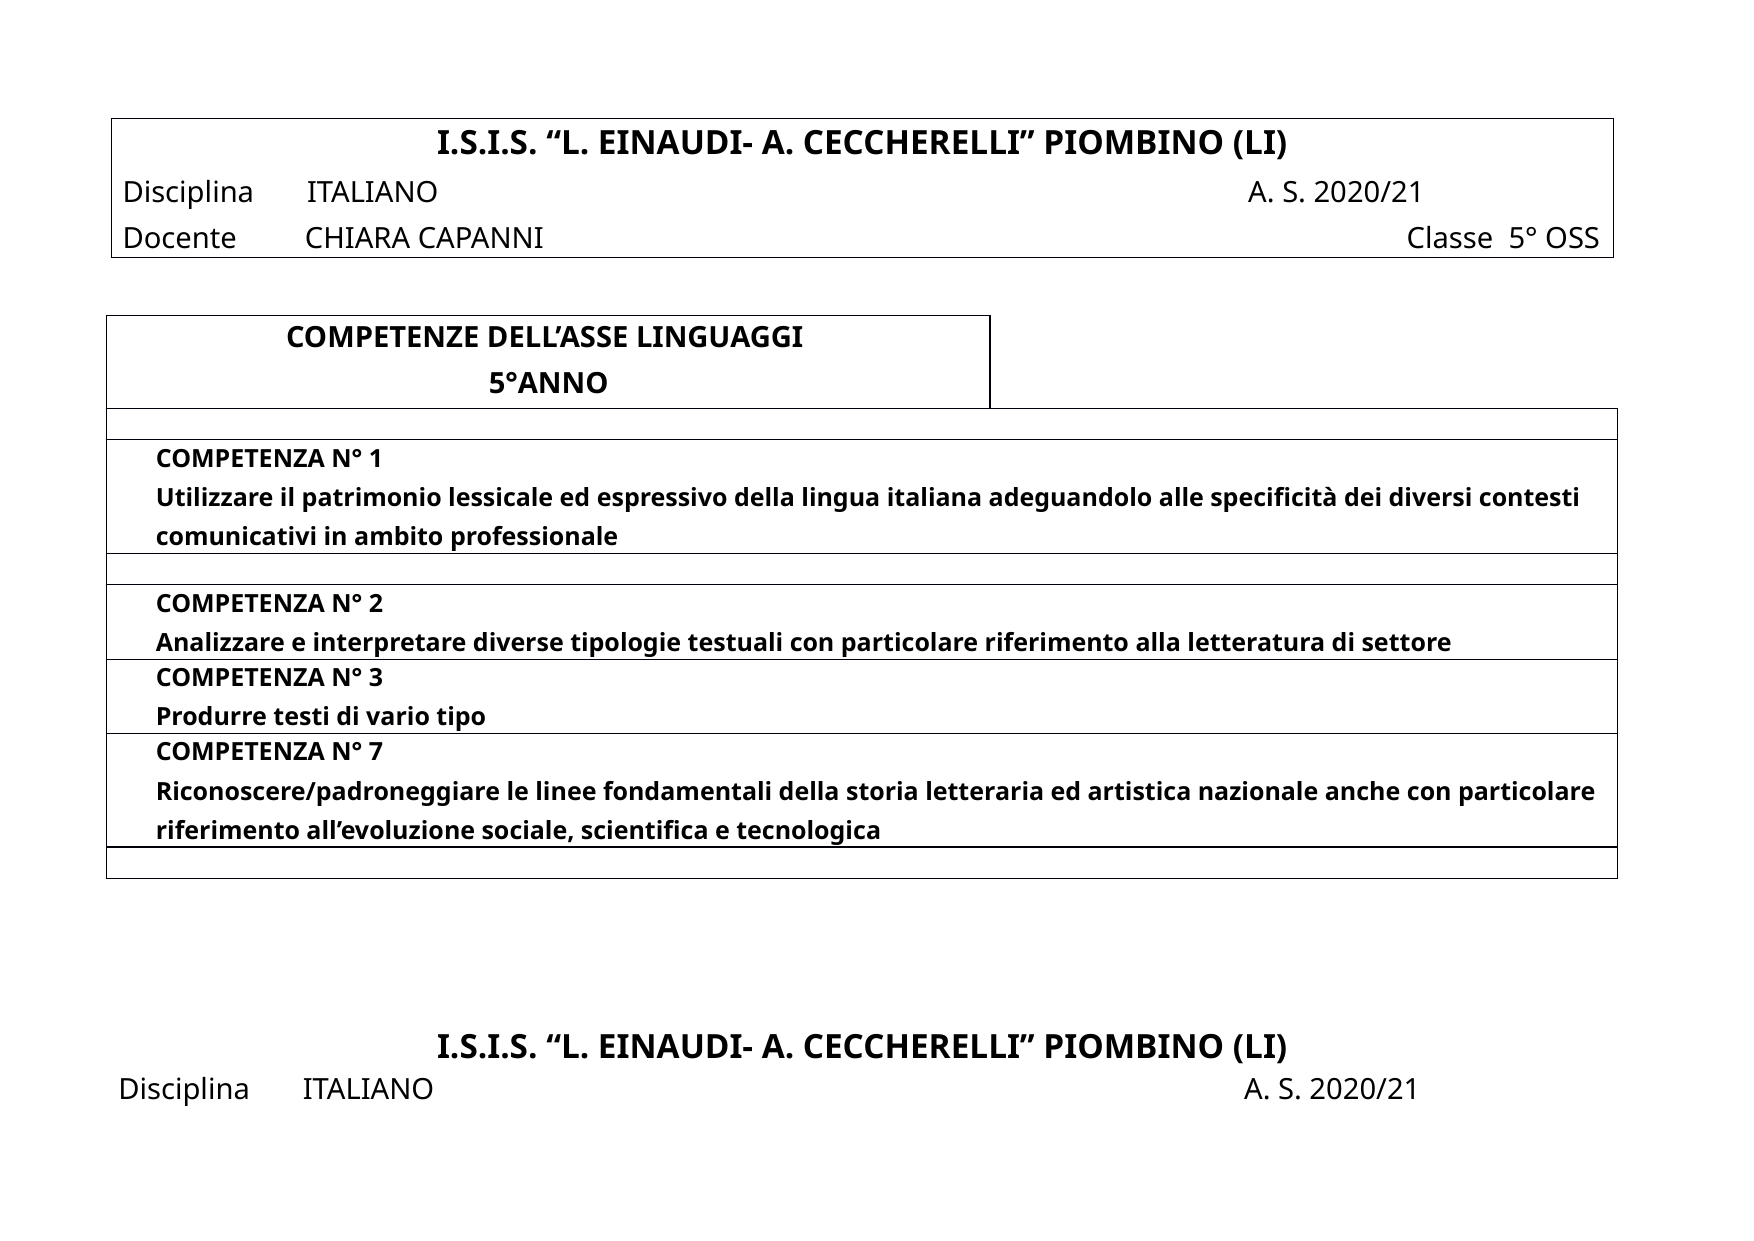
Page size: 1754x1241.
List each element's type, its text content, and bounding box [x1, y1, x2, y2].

text Disciplina ITALIANO A. S. 2020/21 [118, 1068, 1606, 1108]
table_cell [107, 554, 1617, 584]
table_header I.S.I.S. “L. EINAUDI- A. CECCHERELLI” PIOMBINO (LI) Disciplina ITALIANO A. S. 2020/21 Docente CHIARA CAPANNI Classe 5° OSS [112, 119, 1613, 257]
table_cell COMPETENZA N° 3 Produrre testi di vario tipo [107, 660, 1617, 733]
table_header [991, 315, 1618, 408]
table_cell [107, 848, 1617, 878]
table_cell COMPETENZA N° 7 Riconoscere/padroneggiare le linee fondamentali della storia letteraria ed artistica nazionale anche con particolare riferimento all’evoluzione sociale, scientifica e tecnologica [107, 734, 1617, 846]
table_cell COMPETENZA N° 1 Utilizzare il patrimonio lessicale ed espressivo della lingua italiana adeguandolo alle specificità dei diversi contesti comunicativi in ambito professionale [107, 440, 1617, 553]
table_header COMPETENZE DELL’ASSE LINGUAGGI 5°ANNO [107, 316, 989, 408]
table_cell COMPETENZA N° 2 Analizzare e interpretare diverse tipologie testuali con particolare riferimento alla letteratura di settore [107, 585, 1617, 659]
text I.S.I.S. “L. EINAUDI- A. CECCHERELLI” PIOMBINO (LI) [118, 1023, 1606, 1068]
table_cell [107, 409, 1617, 439]
